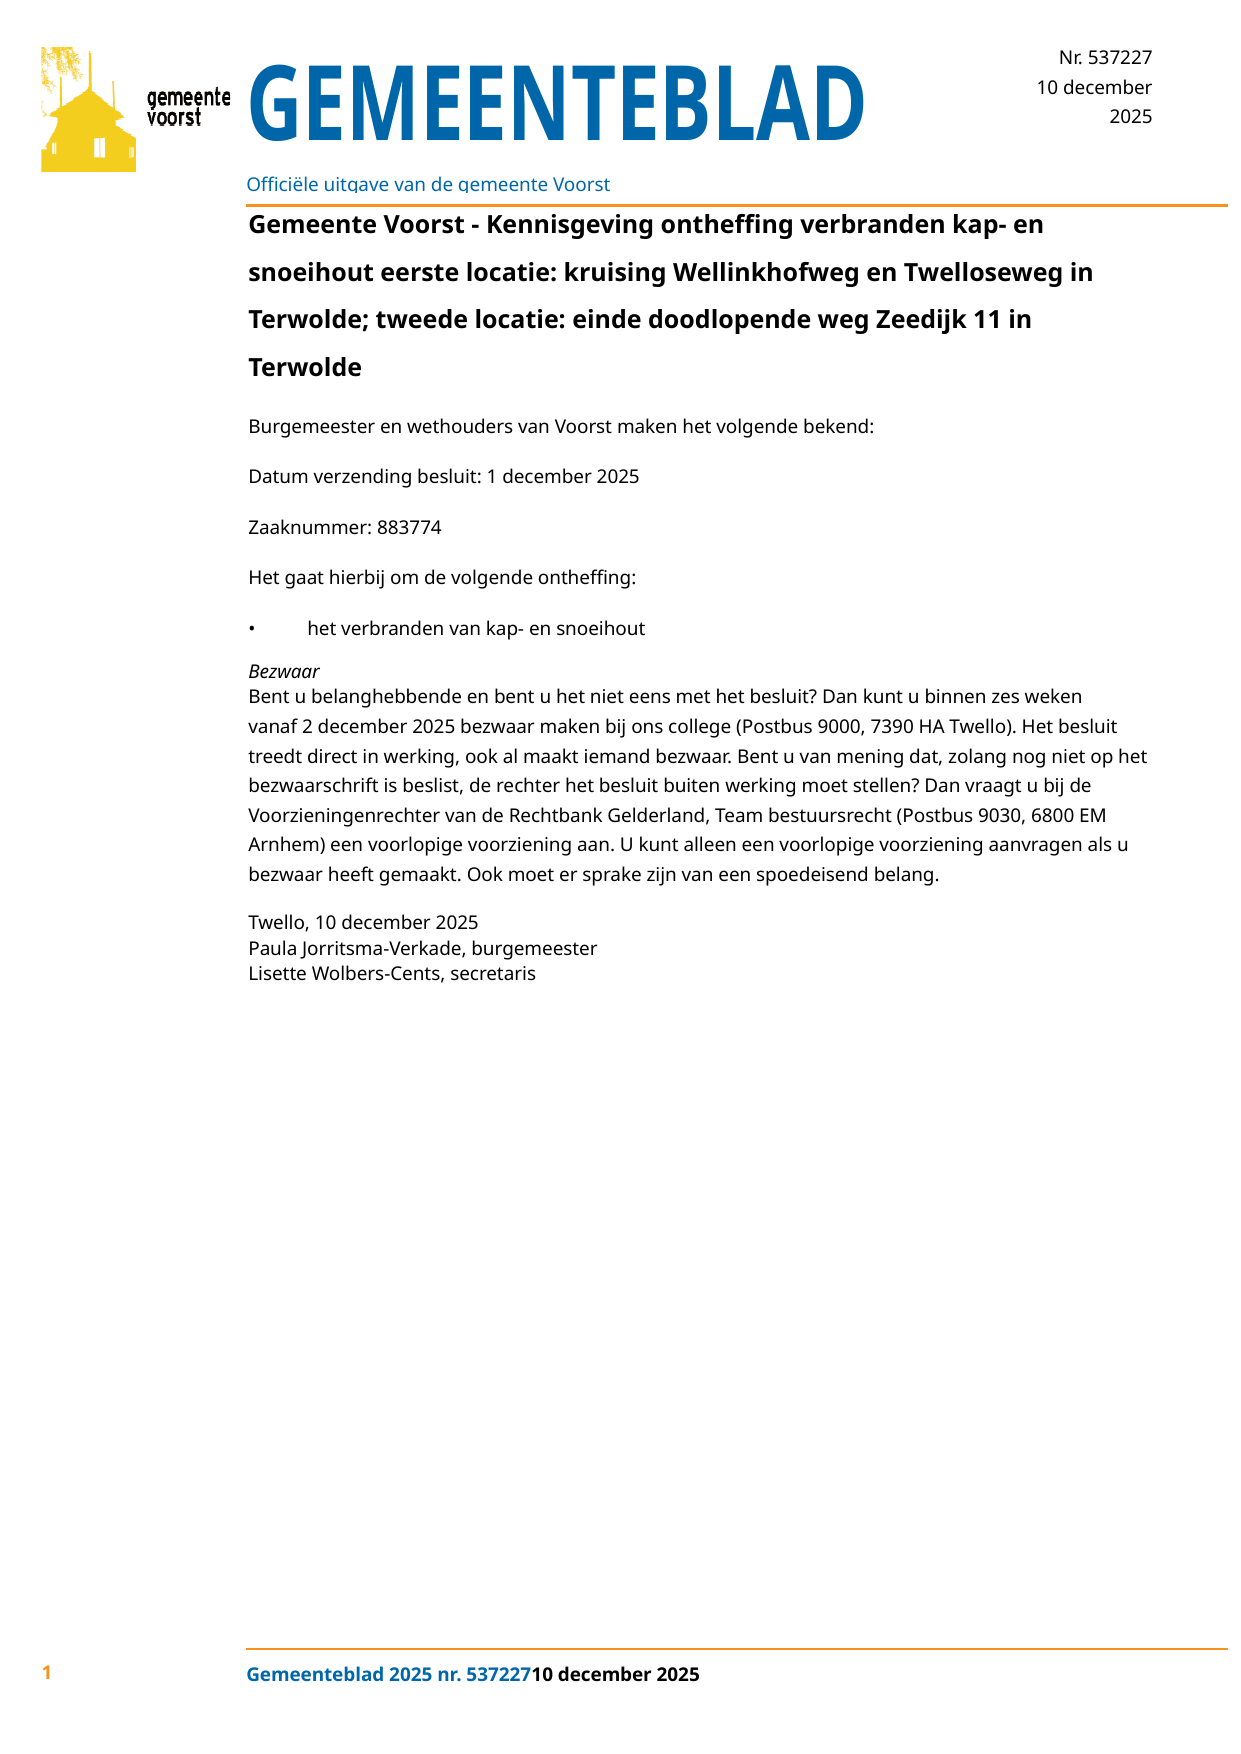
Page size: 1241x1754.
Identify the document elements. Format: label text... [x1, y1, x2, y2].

text Zaaknummer: 883774 [248, 514, 1152, 540]
text Bezwaar [248, 658, 1152, 684]
list het verbranden van kap- en snoeihout [248, 615, 1152, 641]
text Het gaat hierbij om de volgende ontheffing: [248, 564, 1152, 590]
text Bent u belanghebbende en bent u het niet eens met het besluit? Dan kunt u binnen zes weken vanaf 2 december 2025 bezwaar maken bij ons college (Postbus 9000, 7390 HA Twello). Het besluit treedt direct in werking, ook al maakt iemand bezwaar. Bent u van mening dat, zolang nog niet op het bezwaarschrift is beslist, de rechter het besluit buiten werking moet stellen? Dan vraagt u bij de Voorzieningenrechter van de Rechtbank Gelderland, Team bestuursrecht (Postbus 9030, 6800 EM Arnhem) een voorlopige voorziening aan. U kunt alleen een voorlopige voorziening aanvragen als u bezwaar heeft gemaakt. Ook moet er sprake zijn van een spoedeisend belang. [248, 684, 1152, 887]
text Gemeente Voorst - Kennisgeving ontheffing verbranden kap- en snoeihout eerste locatie: kruising Wellinkhofweg en Twelloseweg in Terwolde; tweede locatie: einde doodlopende weg Zeedijk 11 in Terwolde [248, 207, 1152, 384]
picture [41, 47, 231, 172]
text Twello, 10 december 2025 [248, 909, 1152, 935]
text Datum verzending besluit: 1 december 2025 [248, 463, 1152, 489]
text Paula Jorritsma-Verkade, burgemeester [248, 935, 1152, 960]
text Burgemeester en wethouders van Voorst maken het volgende bekend: [248, 413, 1152, 439]
text Lisette Wolbers-Cents, secretaris [248, 960, 1152, 986]
